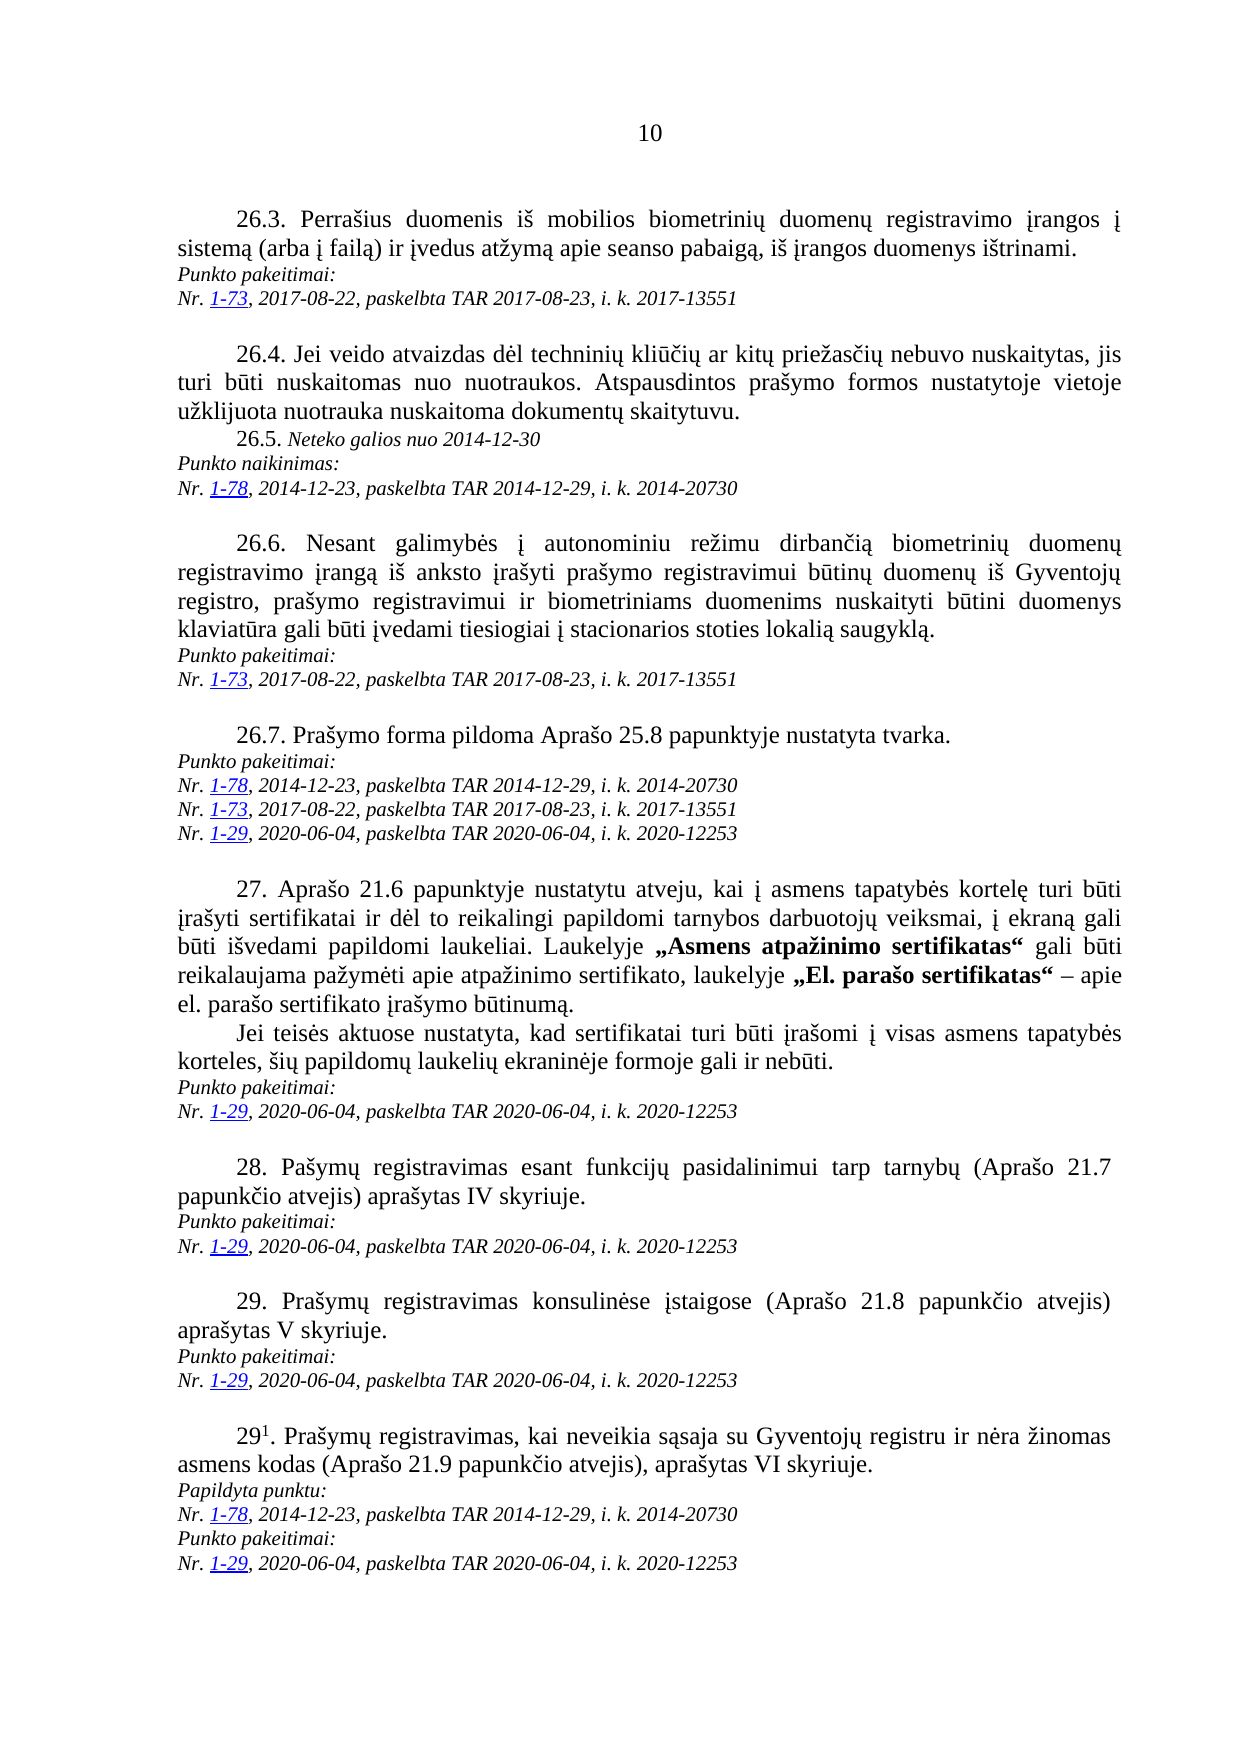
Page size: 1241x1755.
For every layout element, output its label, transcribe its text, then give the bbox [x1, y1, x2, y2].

text Nr. 1-73, 2017-08-22, paskelbta TAR 2017-08-23, i. k. 2017-13551 [177, 667, 1122, 691]
text Nr. 1-29, 2020-06-04, paskelbta TAR 2020-06-04, i. k. 2020-12253 [177, 1550, 1122, 1574]
text 26.3. Perrašius duomenis iš mobilios biometrinių duomenų registravimo įrangos į sistemą (arba į failą) ir įvedus atžymą apie seanso pabaigą, iš įrangos duomenys ištrinami. [177, 204, 1122, 262]
text Punkto pakeitimai: [177, 643, 1122, 667]
text Nr. 1-73, 2017-08-22, paskelbta TAR 2017-08-23, i. k. 2017-13551 [177, 797, 1122, 821]
text 29. Prašymų registravimas konsulinėse įstaigose (Aprašo 21.8 papunkčio atvejis) aprašytas V skyriuje. [177, 1286, 1112, 1344]
text Nr. 1-29, 2020-06-04, paskelbta TAR 2020-06-04, i. k. 2020-12253 [177, 1368, 1122, 1392]
text Punkto pakeitimai: [177, 262, 1122, 286]
text 291. Prašymų registravimas, kai neveikia sąsaja su Gyventojų registru ir nėra žinomas asmens kodas (Aprašo 21.9 papunkčio atvejis), aprašytas VI skyriuje. [177, 1421, 1112, 1478]
text 27. Aprašo 21.6 papunktyje nustatytu atveju, kai į asmens tapatybės kortelę turi būti įrašyti sertifikatai ir dėl to reikalingi papildomi tarnybos darbuotojų veiksmai, į ekraną gali būti išvedami papildomi laukeliai. Laukelyje „Asmens atpažinimo sertifikatas“ gali būti reikalaujama pažymėti apie atpažinimo sertifikato, laukelyje „El. parašo sertifikatas“ – apie el. parašo sertifikato įrašymo būtinumą. [177, 874, 1122, 1018]
text Nr. 1-73, 2017-08-22, paskelbta TAR 2017-08-23, i. k. 2017-13551 [177, 286, 1122, 310]
text 26.6. Nesant galimybės į autonominiu režimu dirbančią biometrinių duomenų registravimo įrangą iš anksto įrašyti prašymo registravimui būtinų duomenų iš Gyventojų registro, prašymo registravimui ir biometriniams duomenims nuskaityti būtini duomenys klaviatūra gali būti įvedami tiesiogiai į stacionarios stoties lokalią saugyklą. [177, 528, 1122, 643]
text 26.4. Jei veido atvaizdas dėl techninių kliūčių ar kitų priežasčių nebuvo nuskaitytas, jis turi būti nuskaitomas nuo nuotraukos. Atspausdintos prašymo formos nustatytoje vietoje užklijuota nuotrauka nuskaitoma dokumentų skaitytuvu. [177, 339, 1122, 425]
text 28. Pašymų registravimas esant funkcijų pasidalinimui tarp tarnybų (Aprašo 21.7 papunkčio atvejis) aprašytas IV skyriuje. [177, 1152, 1112, 1209]
text 26.5. Neteko galios nuo 2014-12-30 [177, 425, 1122, 451]
text Punkto pakeitimai: [177, 1209, 1122, 1233]
text Punkto pakeitimai: [177, 1526, 1122, 1550]
text Nr. 1-29, 2020-06-04, paskelbta TAR 2020-06-04, i. k. 2020-12253 [177, 1233, 1122, 1258]
text Nr. 1-78, 2014-12-23, paskelbta TAR 2014-12-29, i. k. 2014-20730 [177, 475, 1122, 499]
text Punkto pakeitimai: [177, 1075, 1122, 1099]
text Punkto naikinimas: [177, 451, 1122, 475]
text Nr. 1-29, 2020-06-04, paskelbta TAR 2020-06-04, i. k. 2020-12253 [177, 821, 1122, 845]
text Jei teisės aktuose nustatyta, kad sertifikatai turi būti įrašomi į visas asmens tapatybės korteles, šių papildomų laukelių ekraninėje formoje gali ir nebūti. [177, 1018, 1122, 1075]
text Papildyta punktu: [177, 1478, 1122, 1502]
text 26.7. Prašymo forma pildoma Aprašo 25.8 papunktyje nustatyta tvarka. [177, 720, 1122, 749]
text Nr. 1-29, 2020-06-04, paskelbta TAR 2020-06-04, i. k. 2020-12253 [177, 1099, 1122, 1123]
text Nr. 1-78, 2014-12-23, paskelbta TAR 2014-12-29, i. k. 2014-20730 [177, 773, 1122, 797]
text Punkto pakeitimai: [177, 1344, 1122, 1368]
text Nr. 1-78, 2014-12-23, paskelbta TAR 2014-12-29, i. k. 2014-20730 [177, 1502, 1122, 1526]
text Punkto pakeitimai: [177, 749, 1122, 773]
